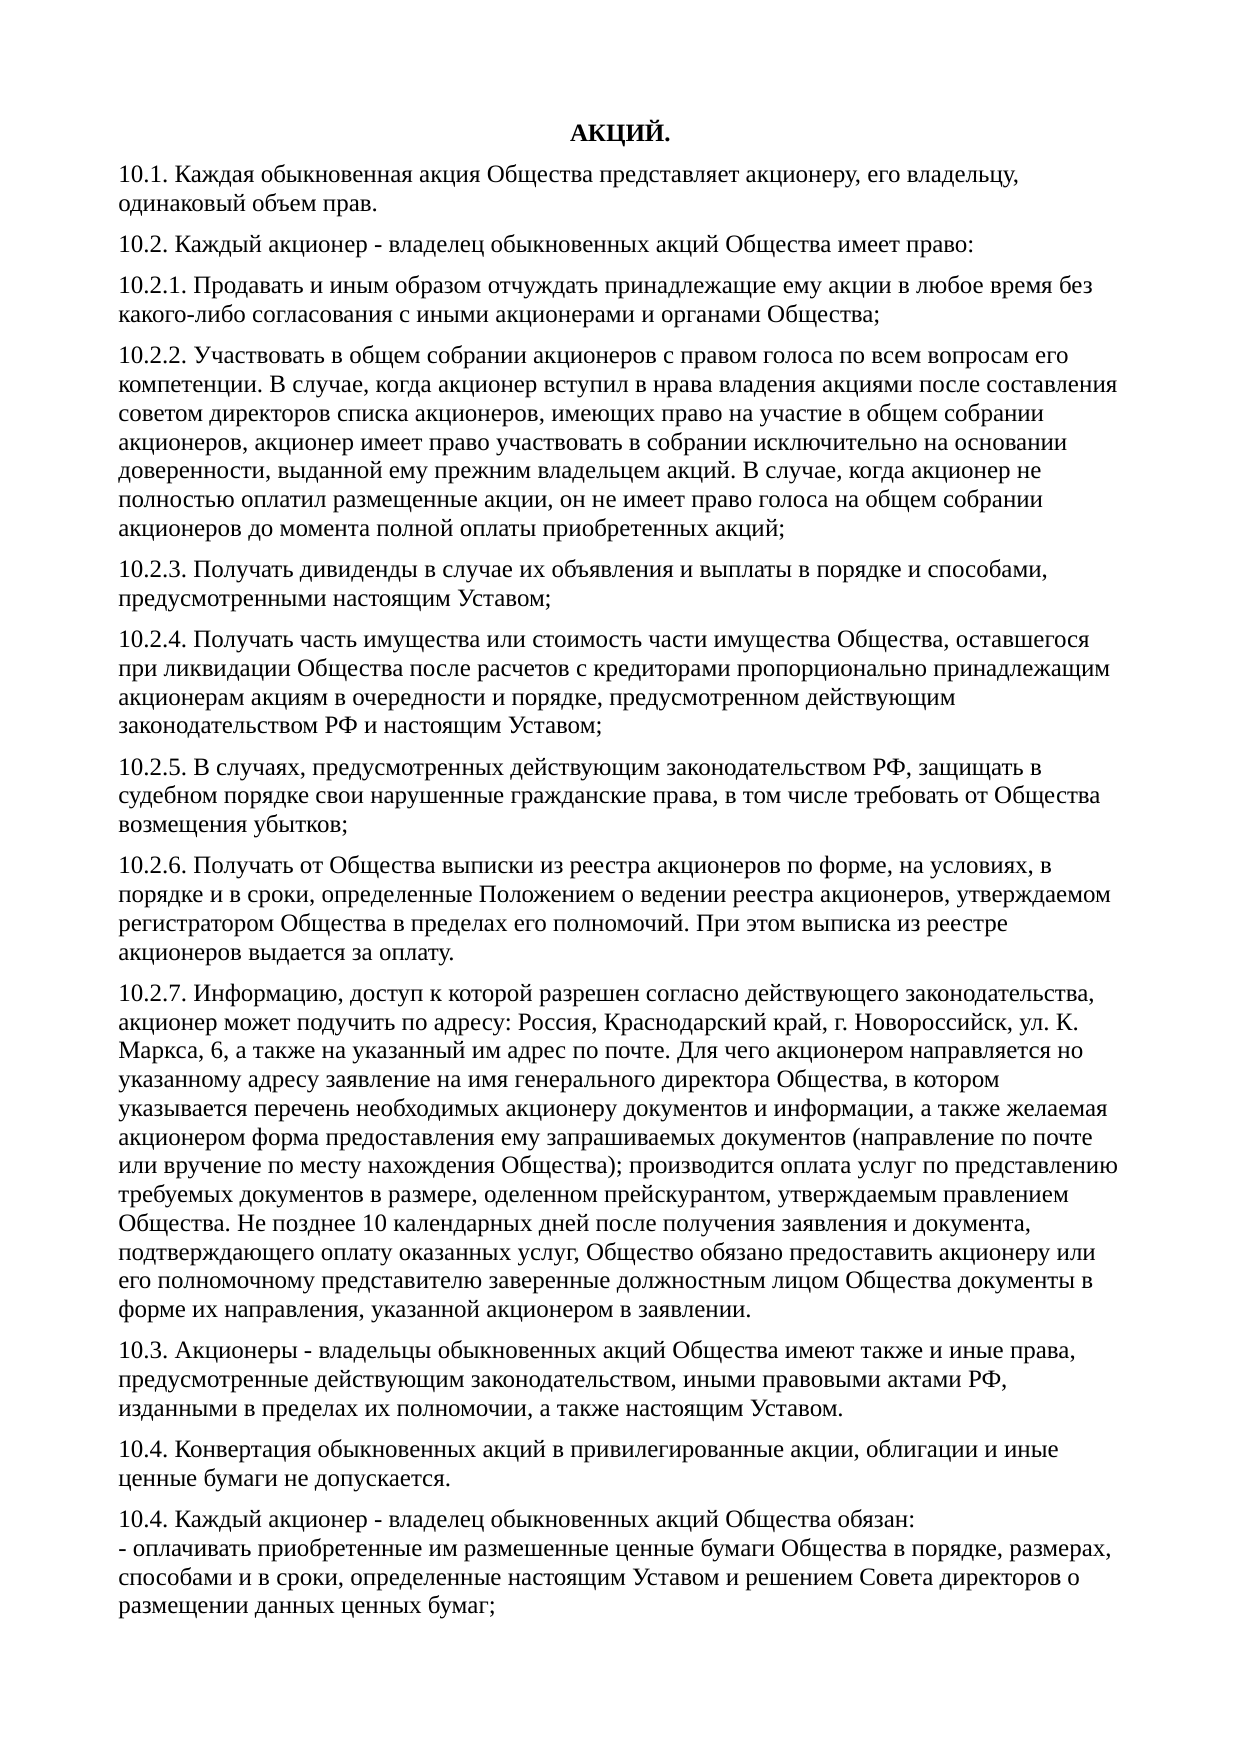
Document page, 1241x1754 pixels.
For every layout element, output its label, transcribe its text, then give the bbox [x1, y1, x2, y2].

text 10.2.7. Информацию, доступ к которой разрешен согласно действующего законодательства, акционер может подучить по адресу: Россия, Краснодарский край, г. Новороссийск, ул. К. Маркса, 6, а также на указанный им адрес по почте. Для чего акционером направляется но указанному адресу заявление на имя генерального директора Общества, в котором указывается перечень необходимых акционеру документов и информации, а также желаемая акционером форма предоставления ему запрашиваемых документов (направление по почте или вручение по месту нахождения Общества); производится оплата услуг по представлению требуемых документов в размере, оделенном прейскурантом, утверждаемым правлением Общества. Не позднее 10 календарных дней после получения заявления и документа, подтверждающего оплату оказанных услуг, Общество обязано предоставить акционеру или его полномочному представителю заверенные должностным лицом Общества документы в форме их направления, указанной акционером в заявлении. [118, 978, 1122, 1323]
text 10.2.1. Продавать и иным образом отчуждать принадлежащие ему акции в любое время без какого-либо согласования с иными акционерами и органами Общества; [118, 271, 1122, 328]
text 10.2.3. Получать дивиденды в случае их объявления и выплаты в порядке и способами, предусмотренными настоящим Уставом; [118, 554, 1122, 612]
text 10.3. Акционеры - владельцы обыкновенных акций Общества имеют также и иные права, предусмотренные действующим законодательством, иными правовыми актами РФ, изданными в пределах их полномочии, а также настоящим Уставом. [118, 1336, 1122, 1422]
text 10.2. Каждый акционер - владелец обыкновенных акций Общества имеет право: [118, 229, 1122, 258]
text 10.2.5. В случаях, предусмотренных действующим законодательством РФ, защищать в судебном порядке свои нарушенные гражданские права, в том числе требовать от Общества возмещения убытков; [118, 752, 1122, 838]
text 10.1. Каждая обыкновенная акция Общества представляет акционеру, его владельцу, одинаковый объем прав. [118, 159, 1122, 217]
text АКЦИЙ. [118, 118, 1122, 147]
text 10.4. Каждый акционер - владелец обыкновенных акций Общества обязан: - оплачивать приобретенные им размешенные ценные бумаги Общества в порядке, размерах, способами и в сроки, определенные настоящим Уставом и решением Совета директоров о размещении данных ценных бумаг; [118, 1504, 1122, 1619]
text 10.2.2. Участвовать в общем собрании акционеров с правом голоса по всем вопросам его компетенции. В случае, когда акционер вступил в нрава владения акциями после составления советом директоров списка акционеров, имеющих право на участие в общем собрании акционеров, акционер имеет право участвовать в собрании исключительно на основании доверенности, выданной ему прежним владельцем акций. В случае, когда акционер не полностью оплатил размещенные акции, он не имеет право голоса на общем собрании акционеров до момента полной оплаты приобретенных акций; [118, 341, 1122, 542]
text 10.2.6. Получать от Общества выписки из реестра акционеров по форме, на условиях, в порядке и в сроки, определенные Положением о ведении реестра акционеров, утверждаемом регистратором Общества в пределах его полномочий. При этом выписка из реестре акционеров выдается за оплату. [118, 851, 1122, 966]
text 10.2.4. Получать часть имущества или стоимость части имущества Общества, оставшегося при ликвидации Общества после расчетов с кредиторами пропорционально принадлежащим акционерам акциям в очередности и порядке, предусмотренном действующим законодательством РФ и настоящим Уставом; [118, 624, 1122, 739]
text 10.4. Конвертация обыкновенных акций в привилегированные акции, облигации и иные ценные бумаги не допускается. [118, 1434, 1122, 1492]
